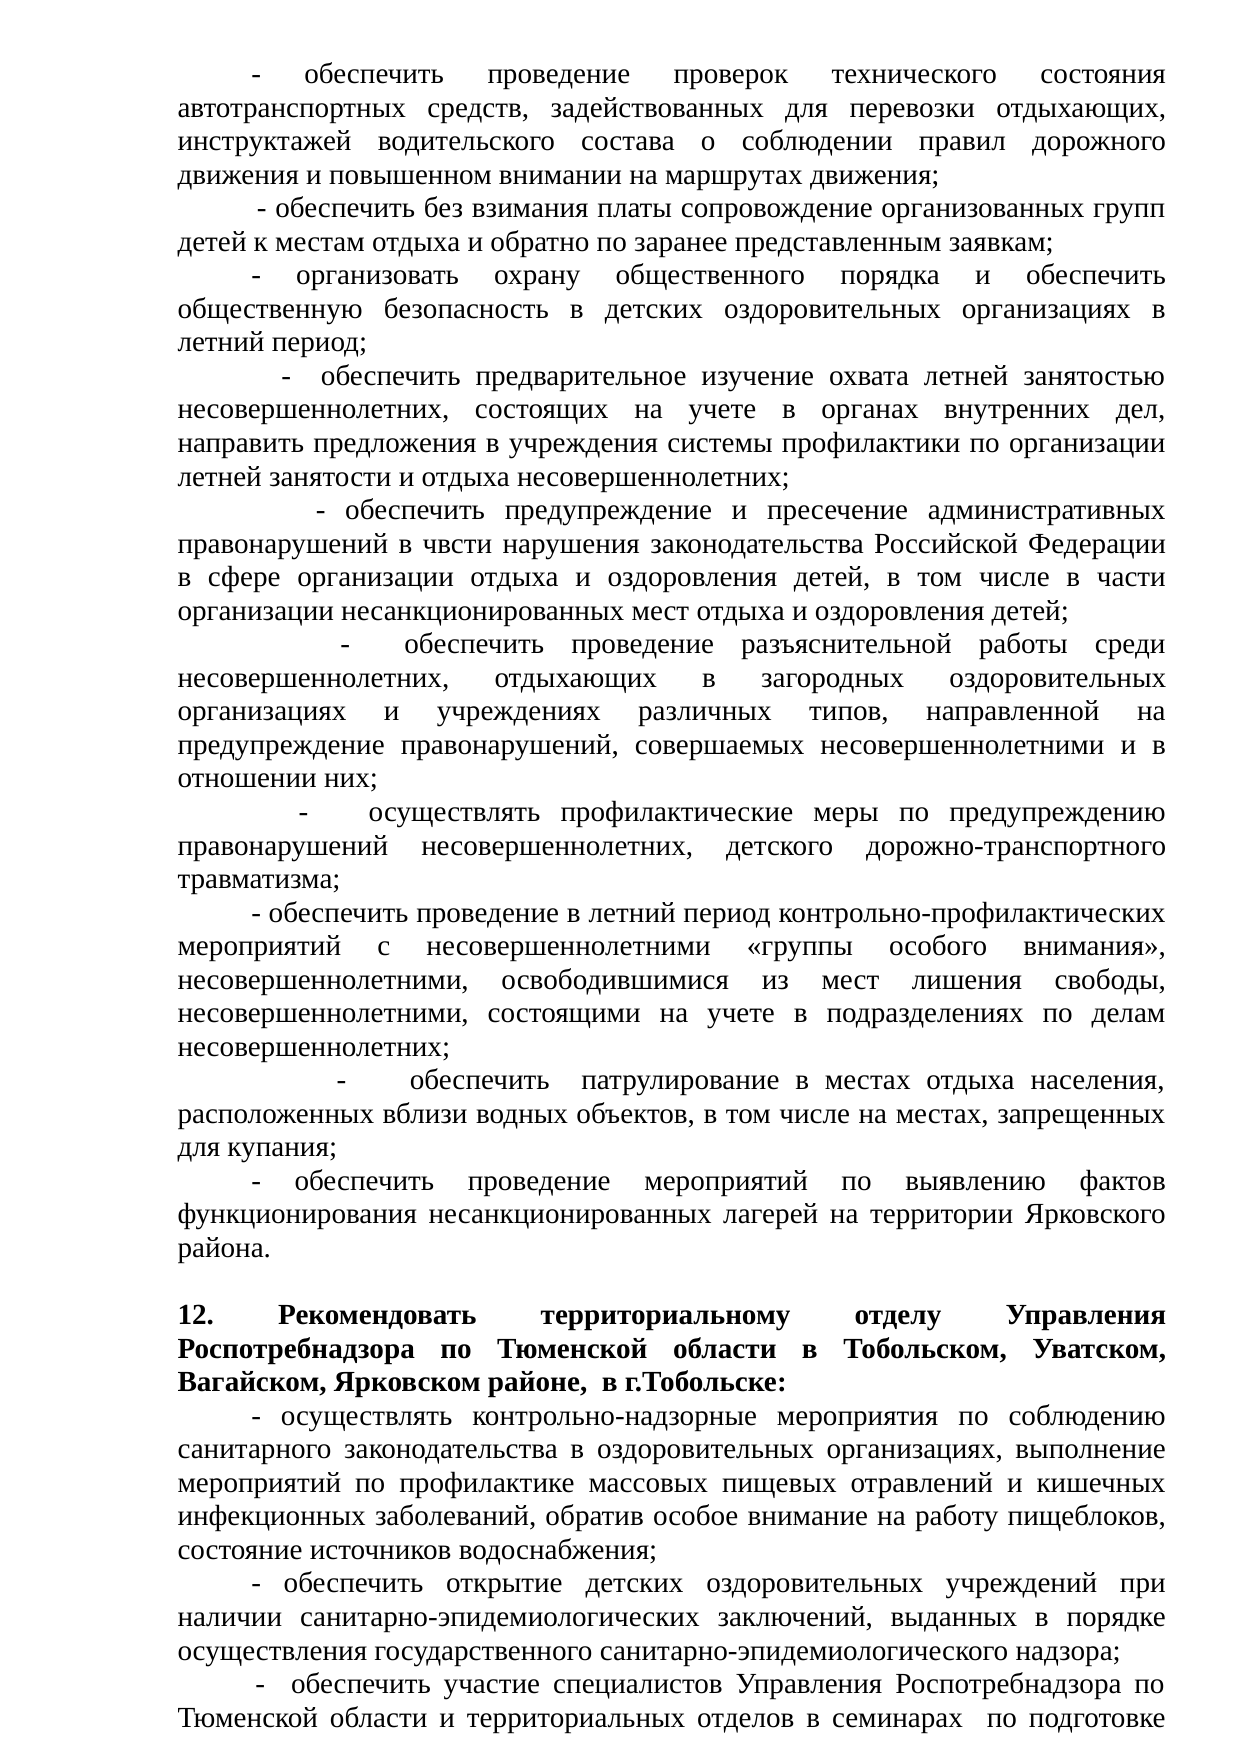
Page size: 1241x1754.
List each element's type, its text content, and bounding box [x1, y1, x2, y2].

text - осуществлять контрольно-надзорные мероприятия по соблюдению санитарного законодательства в оздоровительных организациях, выполнение мероприятий по профилактике массовых пищевых отравлений и кишечных инфекционных заболеваний, обратив особое внимание на работу пищеблоков, состояние источников водоснабжения; [177, 1398, 1167, 1566]
text - осуществлять профилактические меры по предупреждению правонарушений несовершеннолетних, детского дорожно-транспортного травматизма; [177, 794, 1167, 895]
text - обеспечить участие специалистов Управления Роспотребнадзора по Тюменской области и территориальных отделов в семинарах по подготовке [177, 1666, 1167, 1733]
text - обеспечить предварительное изучение охвата летней занятостью несовершеннолетних, состоящих на учете в органах внутренних дел, направить предложения в учреждения системы профилактики по организации летней занятости и отдыха несовершеннолетних; [177, 358, 1167, 492]
text - обеспечить проведение в летний период контрольно-профилактических мероприятий с несовершеннолетними «группы особого внимания», несовершеннолетними, освободившимися из мест лишения свободы, несовершеннолетними, состоящими на учете в подразделениях по делам несовершеннолетних; [177, 895, 1167, 1062]
text - обеспечить проведение разъяснительной работы среди несовершеннолетних, отдыхающих в загородных оздоровительных организациях и учреждениях различных типов, направленной на предупреждение правонарушений, совершаемых несовершеннолетними и в отношении них; [177, 626, 1167, 794]
text - обеспечить проведение проверок технического состояния автотранспортных средств, задействованных для перевозки отдыхающих, инструктажей водительского состава о соблюдении правил дорожного движения и повышенном внимании на маршрутах движения; [177, 56, 1167, 190]
text 12. Рекомендовать территориальному отделу Управления Роспотребнадзора по Тюменской области в Тобольском, Уватском, Вагайском, Ярковском районе, в г.Тобольске: [177, 1297, 1167, 1398]
text - обеспечить без взимания платы сопровождение организованных групп детей к местам отдыха и обратно по заранее представленным заявкам; [177, 190, 1167, 257]
text - организовать охрану общественного порядка и обеспечить общественную безопасность в детских оздоровительных организациях в летний период; [177, 257, 1167, 358]
text - обеспечить предупреждение и пресечение административных правонарушений в чвсти нарушения законодательства Российской Федерации в сфере организации отдыха и оздоровления детей, в том числе в части организации несанкционированных мест отдыха и оздоровления детей; [177, 492, 1167, 626]
text - обеспечить проведение мероприятий по выявлению фактов функционирования несанкционированных лагерей на территории Ярковского района. [177, 1163, 1167, 1264]
text - обеспечить открытие детских оздоровительных учреждений при наличии санитарно-эпидемиологических заключений, выданных в порядке осуществления государственного санитарно-эпидемиологического надзора; [177, 1566, 1167, 1666]
text - обеспечить патрулирование в местах отдыха населения, расположенных вблизи водных объектов, в том числе на местах, запрещенных для купания; [177, 1062, 1167, 1163]
